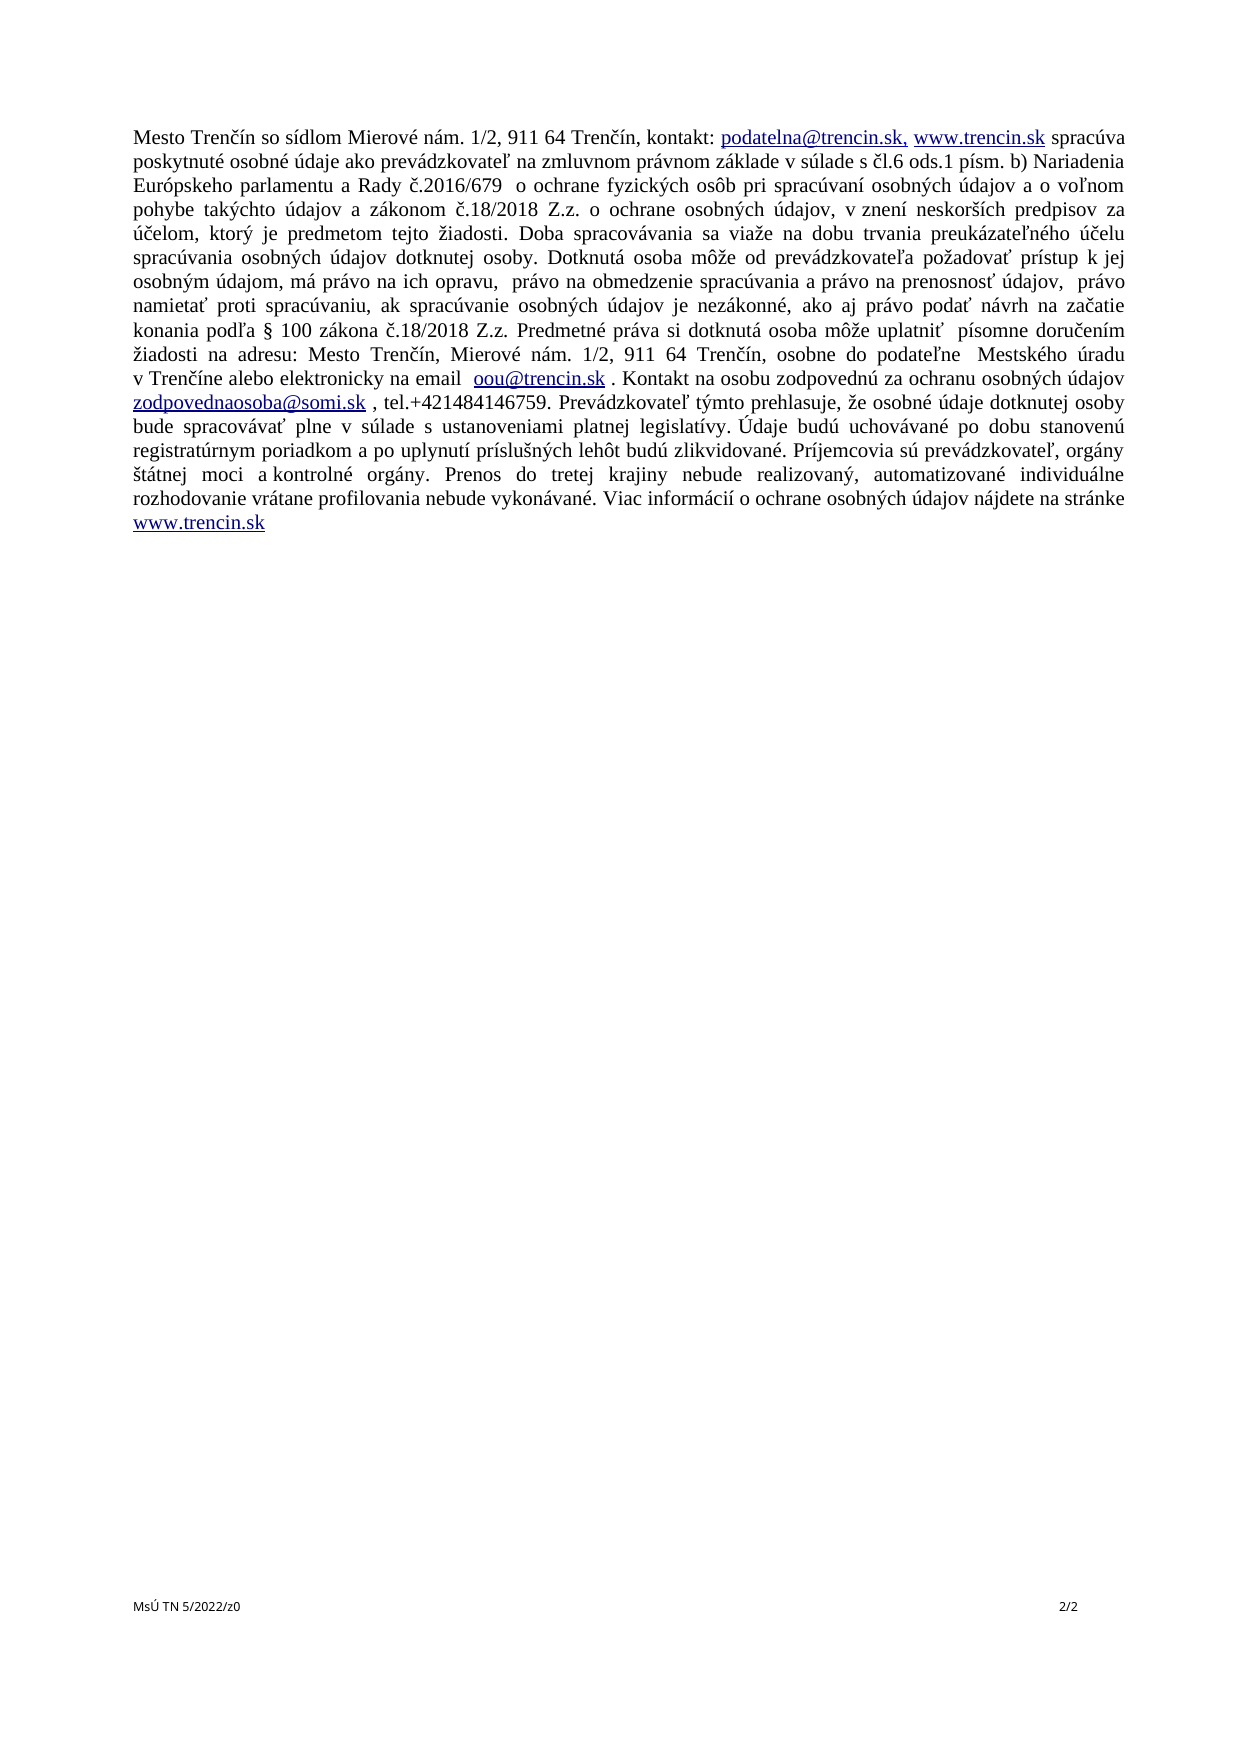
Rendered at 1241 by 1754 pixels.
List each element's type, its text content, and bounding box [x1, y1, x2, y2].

text Mesto Trenčín so sídlom Mierové nám. 1/2, 911 64 Trenčín, kontakt: podatelna@trencin.sk, www.trencin.sk spracúva poskytnuté osobné údaje ako prevádzkovateľ na zmluvnom právnom základe v súlade s čl.6 ods.1 písm. b) Nariadenia Európskeho parlamentu a Rady č.2016/679 o ochrane fyzických osôb pri spracúvaní osobných údajov a o voľnom pohybe takýchto údajov a zákonom č.18/2018 Z.z. o ochrane osobných údajov, v znení neskorších predpisov za účelom, ktorý je predmetom tejto žiadosti. Doba spracovávania sa viaže na dobu trvania preukázateľného účelu spracúvania osobných údajov dotknutej osoby. Dotknutá osoba môže od prevádzkovateľa požadovať prístup k jej osobným údajom, má právo na ich opravu, právo na obmedzenie spracúvania a právo na prenosnosť údajov, právo namietať proti spracúvaniu, ak spracúvanie osobných údajov je nezákonné, ako aj právo podať návrh na začatie konania podľa § 100 zákona č.18/2018 Z.z. Predmetné práva si dotknutá osoba môže uplatniť písomne doručením žiadosti na adresu: Mesto Trenčín, Mierové nám. 1/2, 911 64 Trenčín, osobne do podateľne Mestského úradu v Trenčíne alebo elektronicky na email oou@trencin.sk . Kontakt na osobu zodpovednú za ochranu osobných údajov zodpovednaosoba@somi.sk , tel.+421484146759. Prevádzkovateľ týmto prehlasuje, že osobné údaje dotknutej osoby bude spracovávať plne v súlade s ustanoveniami platnej legislatívy. Údaje budú uchovávané po dobu stanovenú registratúrnym poriadkom a po uplynutí príslušných lehôt budú zlikvidované. Príjemcovia sú prevádzkovateľ, orgány štátnej moci a kontrolné orgány. Prenos do tretej krajiny nebude realizovaný, automatizované individuálne rozhodovanie vrátane profilovania nebude vykonávané. Viac informácií o ochrane osobných údajov nájdete na stránke www.trencin.sk [133, 125, 1125, 534]
text MsÚ TN 5/2022/z0 2/2 [133, 1598, 1125, 1615]
